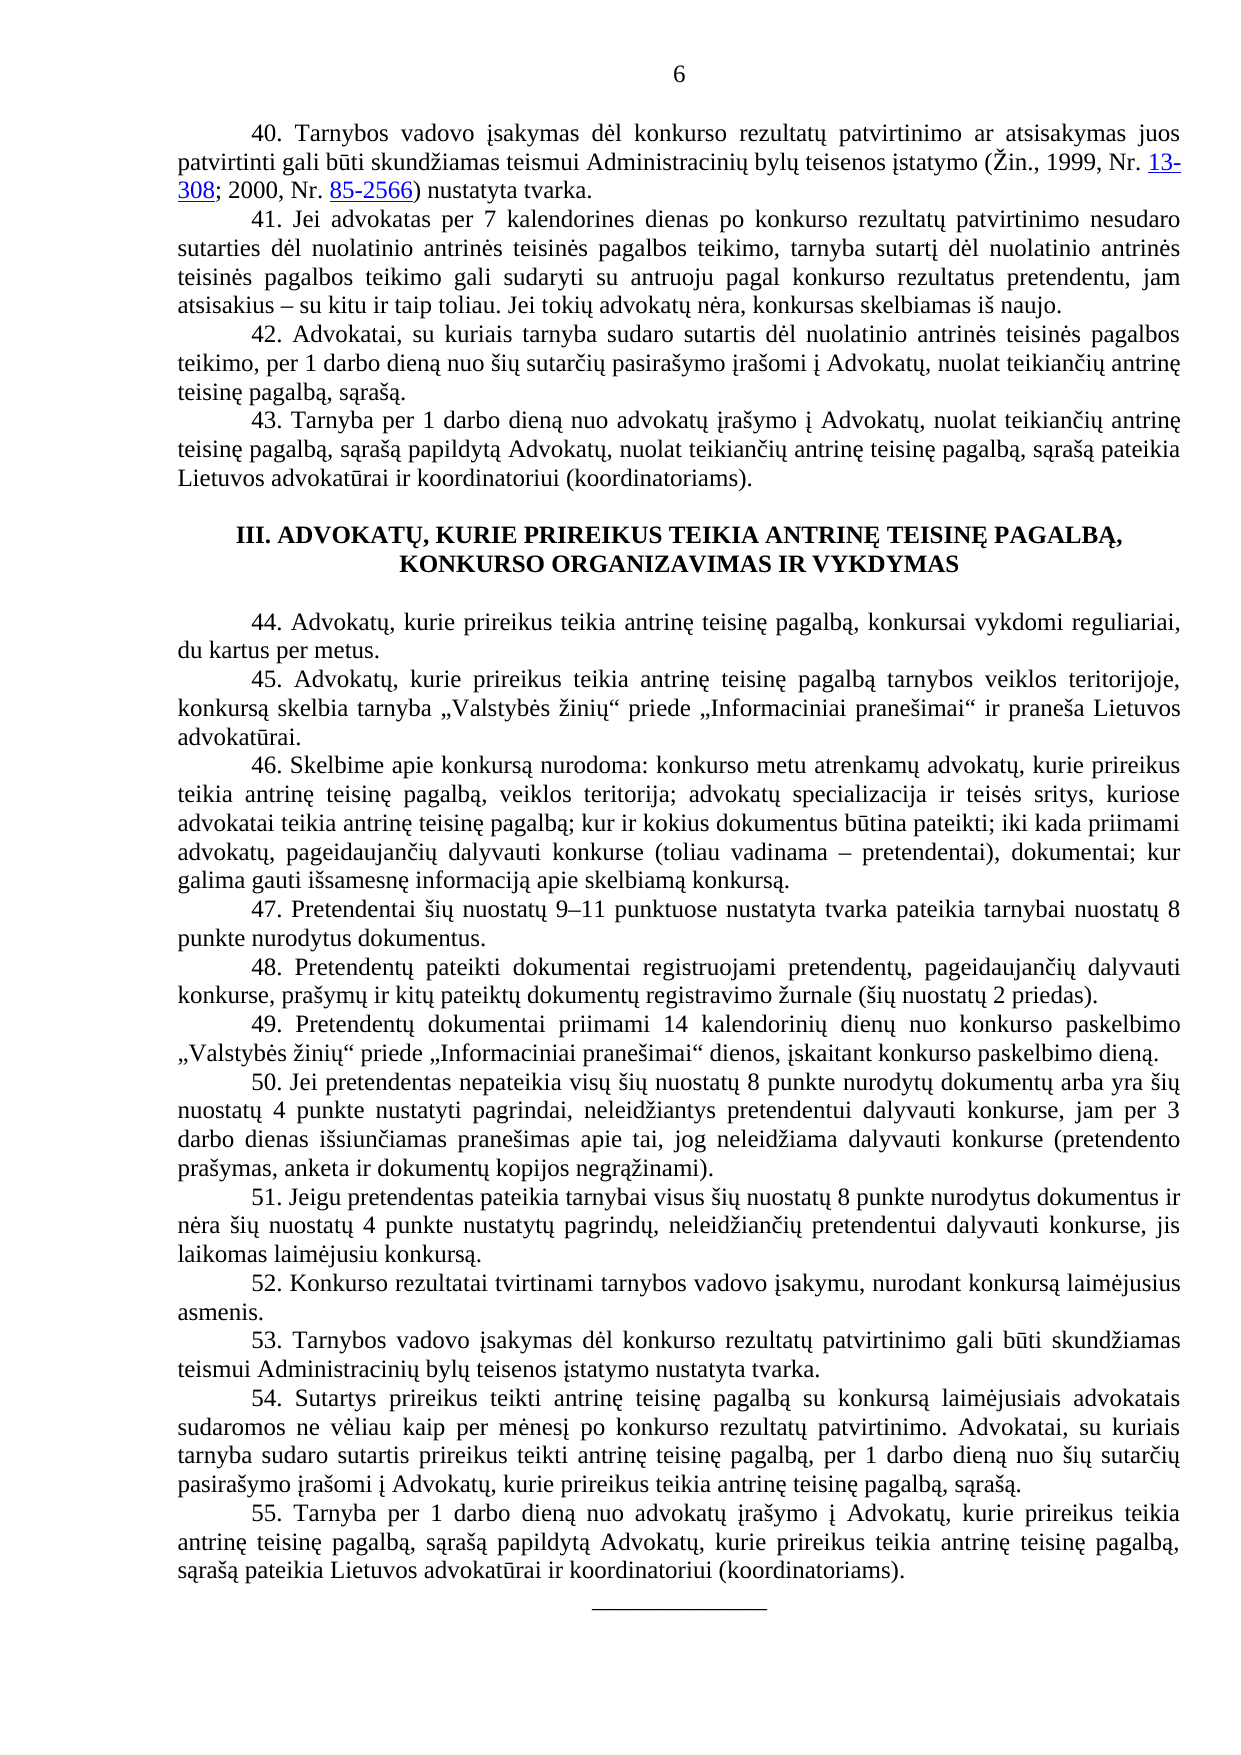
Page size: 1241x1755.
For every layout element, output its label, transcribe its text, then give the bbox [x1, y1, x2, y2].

text III. ADVOKATŲ, KURIE PRIREIKUS TEIKIA ANTRINĘ TEISINĘ PAGALBĄ, KONKURSO ORGANIZAVIMAS IR VYKDYMAS [177, 521, 1181, 578]
text 50. Jei pretendentas nepateikia visų šių nuostatų 8 punkte nurodytų dokumentų arba yra šių nuostatų 4 punkte nustatyti pagrindai, neleidžiantys pretendentui dalyvauti konkurse, jam per 3 darbo dienas išsiunčiamas pranešimas apie tai, jog neleidžiama dalyvauti konkurse (pretendento prašymas, anketa ir dokumentų kopijos negrąžinami). [177, 1067, 1181, 1182]
text 42. Advokatai, su kuriais tarnyba sudaro sutartis dėl nuolatinio antrinės teisinės pagalbos teikimo, per 1 darbo dieną nuo šių sutarčių pasirašymo įrašomi į Advokatų, nuolat teikiančių antrinę teisinę pagalbą, sąrašą. [177, 319, 1181, 406]
text 47. Pretendentai šių nuostatų 9–11 punktuose nustatyta tvarka pateikia tarnybai nuostatų 8 punkte nurodytus dokumentus. [177, 894, 1181, 952]
text 45. Advokatų, kurie prireikus teikia antrinę teisinę pagalbą tarnybos veiklos teritorijoje, konkursą skelbia tarnyba „Valstybės žinių“ priede „Informaciniai pranešimai“ ir praneša Lietuvos advokatūrai. [177, 664, 1181, 751]
text 41. Jei advokatas per 7 kalendorines dienas po konkurso rezultatų patvirtinimo nesudaro sutarties dėl nuolatinio antrinės teisinės pagalbos teikimo, tarnyba sutartį dėl nuolatinio antrinės teisinės pagalbos teikimo gali sudaryti su antruoju pagal konkurso rezultatus pretendentu, jam atsisakius – su kitu ir taip toliau. Jei tokių advokatų nėra, konkursas skelbiamas iš naujo. [177, 204, 1181, 319]
text 55. Tarnyba per 1 darbo dieną nuo advokatų įrašymo į Advokatų, kurie prireikus teikia antrinę teisinę pagalbą, sąrašą papildytą Advokatų, kurie prireikus teikia antrinę teisinę pagalbą, sąrašą pateikia Lietuvos advokatūrai ir koordinatoriui (koordinatoriams). [177, 1498, 1181, 1584]
text 46. Skelbime apie konkursą nurodoma: konkurso metu atrenkamų advokatų, kurie prireikus teikia antrinę teisinę pagalbą, veiklos teritorija; advokatų specializacija ir teisės sritys, kuriose advokatai teikia antrinę teisinę pagalbą; kur ir kokius dokumentus būtina pateikti; iki kada priimami advokatų, pageidaujančių dalyvauti konkurse (toliau vadinama – pretendentai), dokumentai; kur galima gauti išsamesnę informaciją apie skelbiamą konkursą. [177, 751, 1181, 894]
text 44. Advokatų, kurie prireikus teikia antrinę teisinę pagalbą, konkursai vykdomi reguliariai, du kartus per metus. [177, 607, 1181, 664]
text 49. Pretendentų dokumentai priimami 14 kalendorinių dienų nuo konkurso paskelbimo „Valstybės žinių“ priede „Informaciniai pranešimai“ dienos, įskaitant konkurso paskelbimo dieną. [177, 1009, 1181, 1067]
text 48. Pretendentų pateikti dokumentai registruojami pretendentų, pageidaujančių dalyvauti konkurse, prašymų ir kitų pateiktų dokumentų registravimo žurnale (šių nuostatų 2 priedas). [177, 952, 1181, 1009]
text 40. Tarnybos vadovo įsakymas dėl konkurso rezultatų patvirtinimo ar atsisakymas juos patvirtinti gali būti skundžiamas teismui Administracinių bylų teisenos įstatymo (Žin., 1999, Nr. 13-308; 2000, Nr. 85-2566) nustatyta tvarka. [177, 118, 1181, 204]
text 51. Jeigu pretendentas pateikia tarnybai visus šių nuostatų 8 punkte nurodytus dokumentus ir nėra šių nuostatų 4 punkte nustatytų pagrindų, neleidžiančių pretendentui dalyvauti konkurse, jis laikomas laimėjusiu konkursą. [177, 1182, 1181, 1268]
text 54. Sutartys prireikus teikti antrinę teisinę pagalbą su konkursą laimėjusiais advokatais sudaromos ne vėliau kaip per mėnesį po konkurso rezultatų patvirtinimo. Advokatai, su kuriais tarnyba sudaro sutartis prireikus teikti antrinę teisinę pagalbą, per 1 darbo dieną nuo šių sutarčių pasirašymo įrašomi į Advokatų, kurie prireikus teikia antrinę teisinę pagalbą, sąrašą. [177, 1383, 1181, 1498]
text ______________ [177, 1584, 1181, 1613]
text 53. Tarnybos vadovo įsakymas dėl konkurso rezultatų patvirtinimo gali būti skundžiamas teismui Administracinių bylų teisenos įstatymo nustatyta tvarka. [177, 1326, 1181, 1383]
text 43. Tarnyba per 1 darbo dieną nuo advokatų įrašymo į Advokatų, nuolat teikiančių antrinę teisinę pagalbą, sąrašą papildytą Advokatų, nuolat teikiančių antrinę teisinę pagalbą, sąrašą pateikia Lietuvos advokatūrai ir koordinatoriui (koordinatoriams). [177, 406, 1181, 492]
text 52. Konkurso rezultatai tvirtinami tarnybos vadovo įsakymu, nurodant konkursą laimėjusius asmenis. [177, 1268, 1181, 1326]
